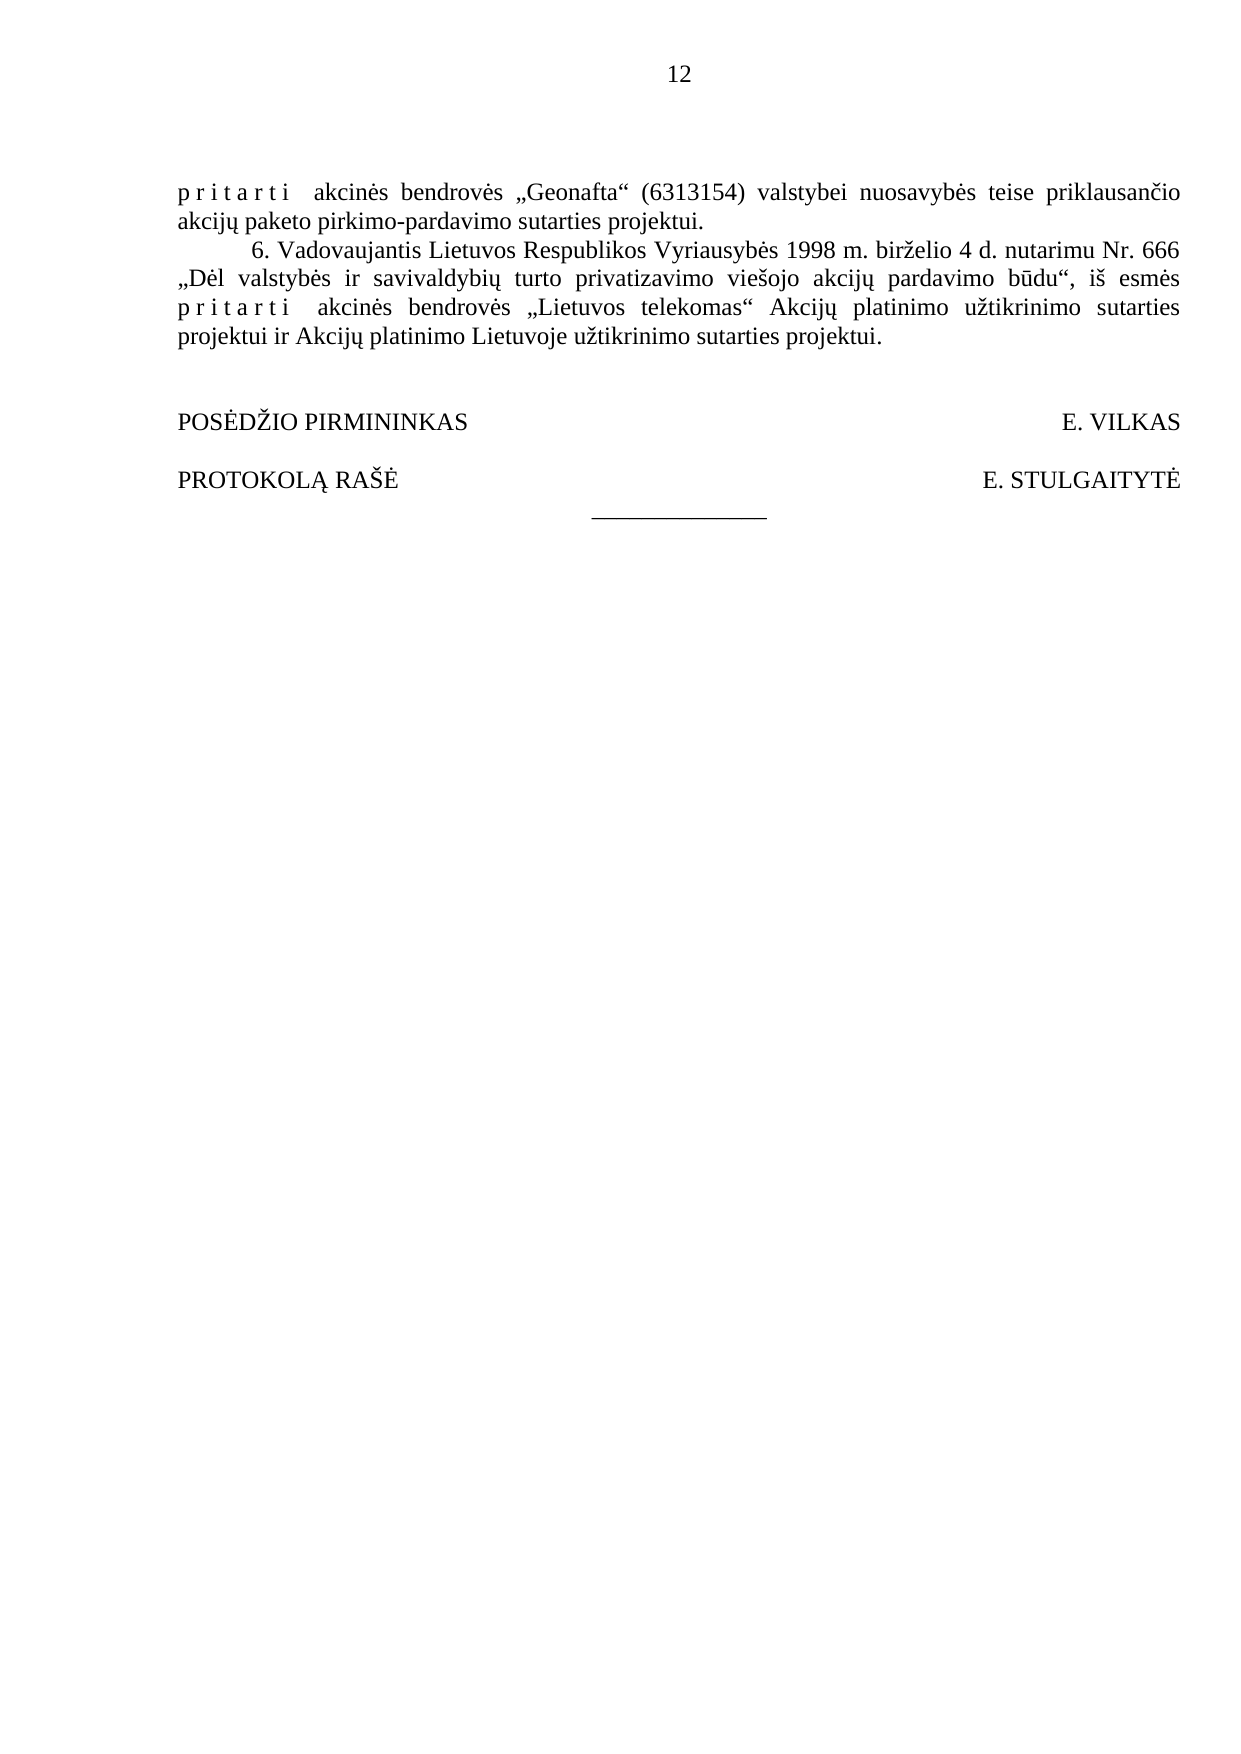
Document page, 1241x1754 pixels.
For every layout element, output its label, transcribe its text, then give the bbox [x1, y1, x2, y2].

text POSĖDŽIO PIRMININKAS E. VILKAS [177, 407, 1181, 436]
text PROTOKOLĄ RAŠĖ E. STULGAITYTĖ [177, 465, 1181, 493]
text pritarti akcinės bendrovės „Geonafta“ (6313154) valstybei nuosavybės teise priklausančio akcijų paketo pirkimo-pardavimo sutarties projektui. [177, 177, 1181, 235]
text 6. Vadovaujantis Lietuvos Respublikos Vyriausybės 1998 m. birželio 4 d. nutarimu Nr. 666 „Dėl valstybės ir savivaldybių turto privatizavimo viešojo akcijų pardavimo būdu“, iš esmės pritarti akcinės bendrovės „Lietuvos telekomas“ Akcijų platinimo užtikrinimo sutarties projektui ir Akcijų platinimo Lietuvoje užtikrinimo sutarties projektui. [177, 235, 1181, 350]
text ______________ [177, 493, 1181, 522]
